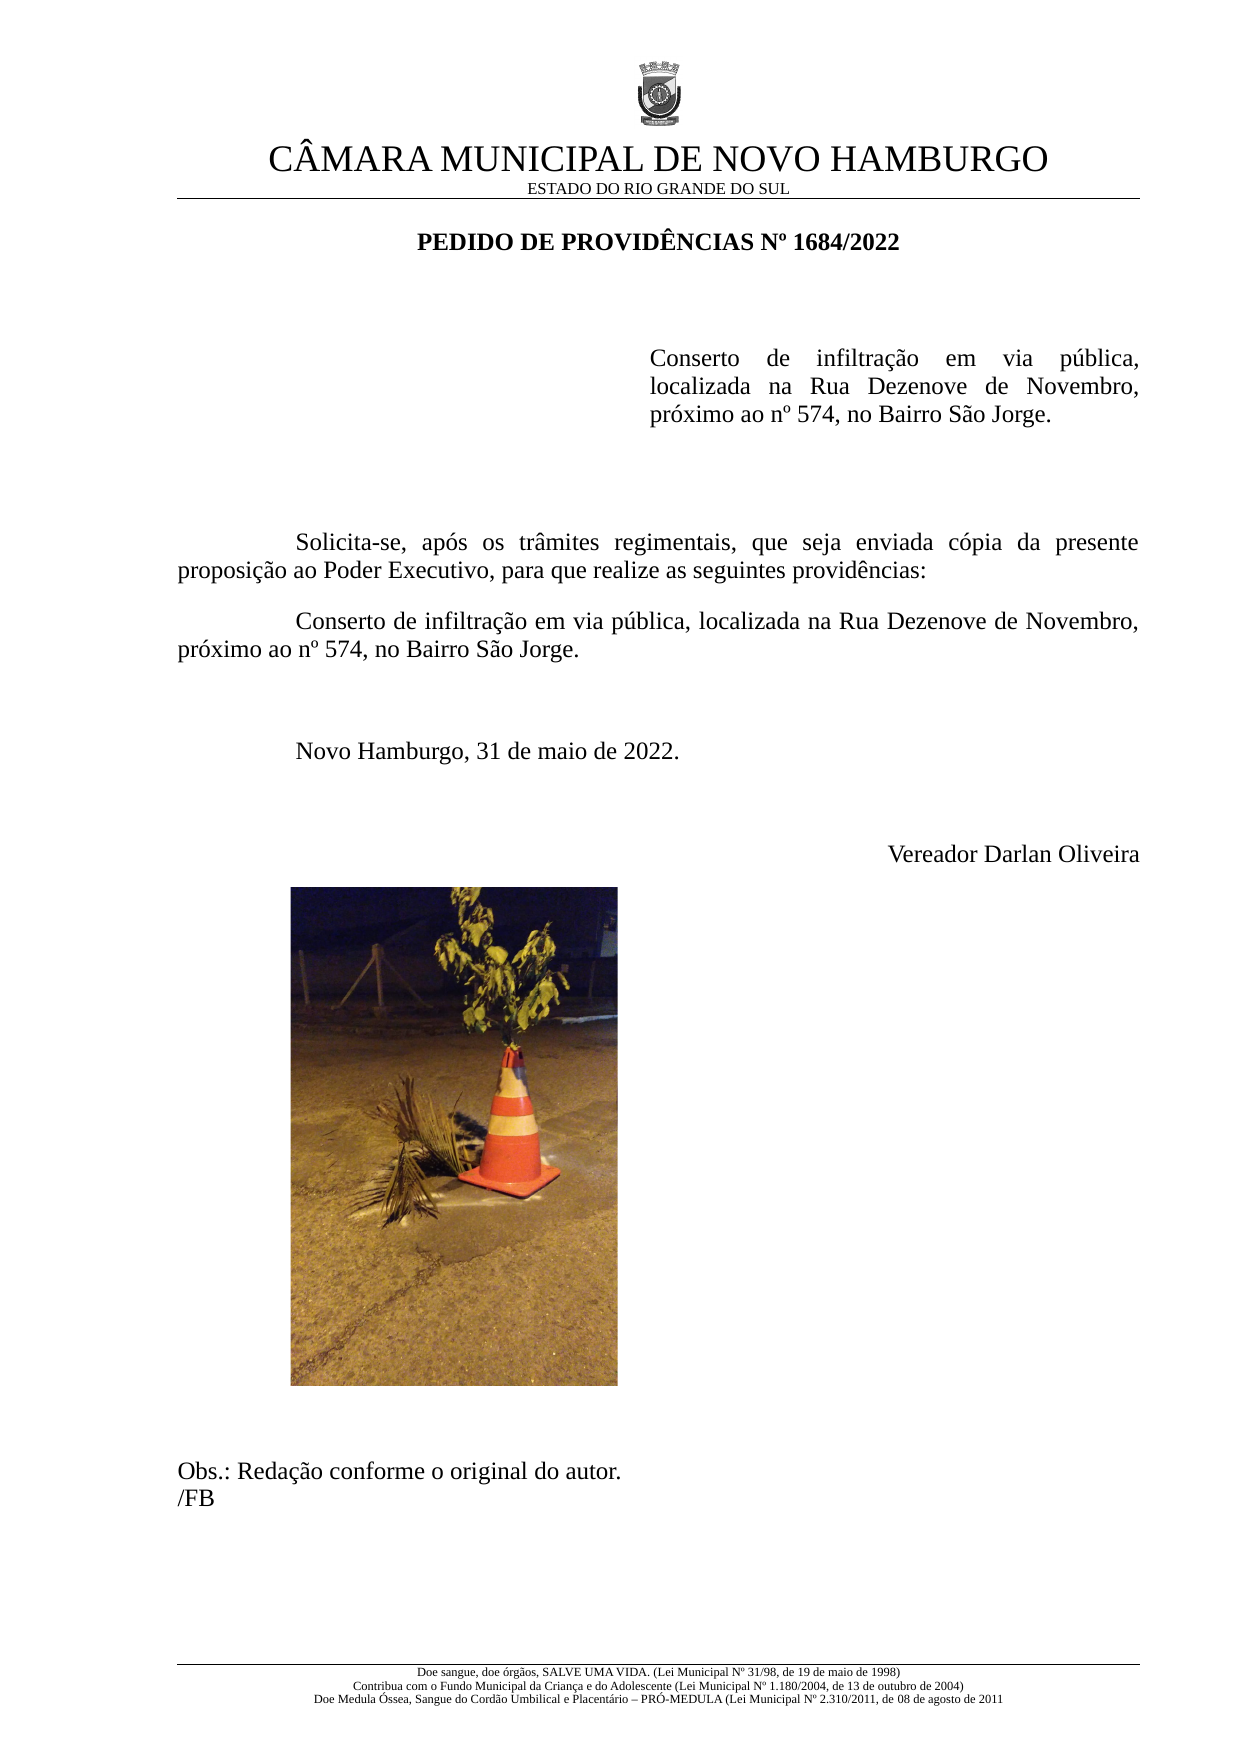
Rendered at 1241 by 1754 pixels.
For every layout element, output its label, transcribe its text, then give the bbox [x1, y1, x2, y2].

text Obs.: Redação conforme o original do autor. [177, 1457, 1140, 1484]
text Conserto de infiltração em via pública, localizada na Rua Dezenove de Novembro, próximo ao nº 574, no Bairro São Jorge. [649, 344, 1140, 428]
text Vereador Darlan Oliveira [177, 840, 1140, 867]
text Novo Hamburgo, 31 de maio de 2022. [177, 737, 1140, 765]
picture [290, 887, 618, 1386]
text Conserto de infiltração em via pública, localizada na Rua Dezenove de Novembro, próximo ao nº 574, no Bairro São Jorge. [177, 607, 1140, 662]
text Solicita-se, após os trâmites regimentais, que seja enviada cópia da presente proposição ao Poder Executivo, para que realize as seguintes providências: [177, 528, 1140, 583]
text /FB [177, 1484, 1140, 1512]
text PEDIDO DE PROVIDÊNCIAS Nº 1684/2022 [177, 228, 1140, 256]
